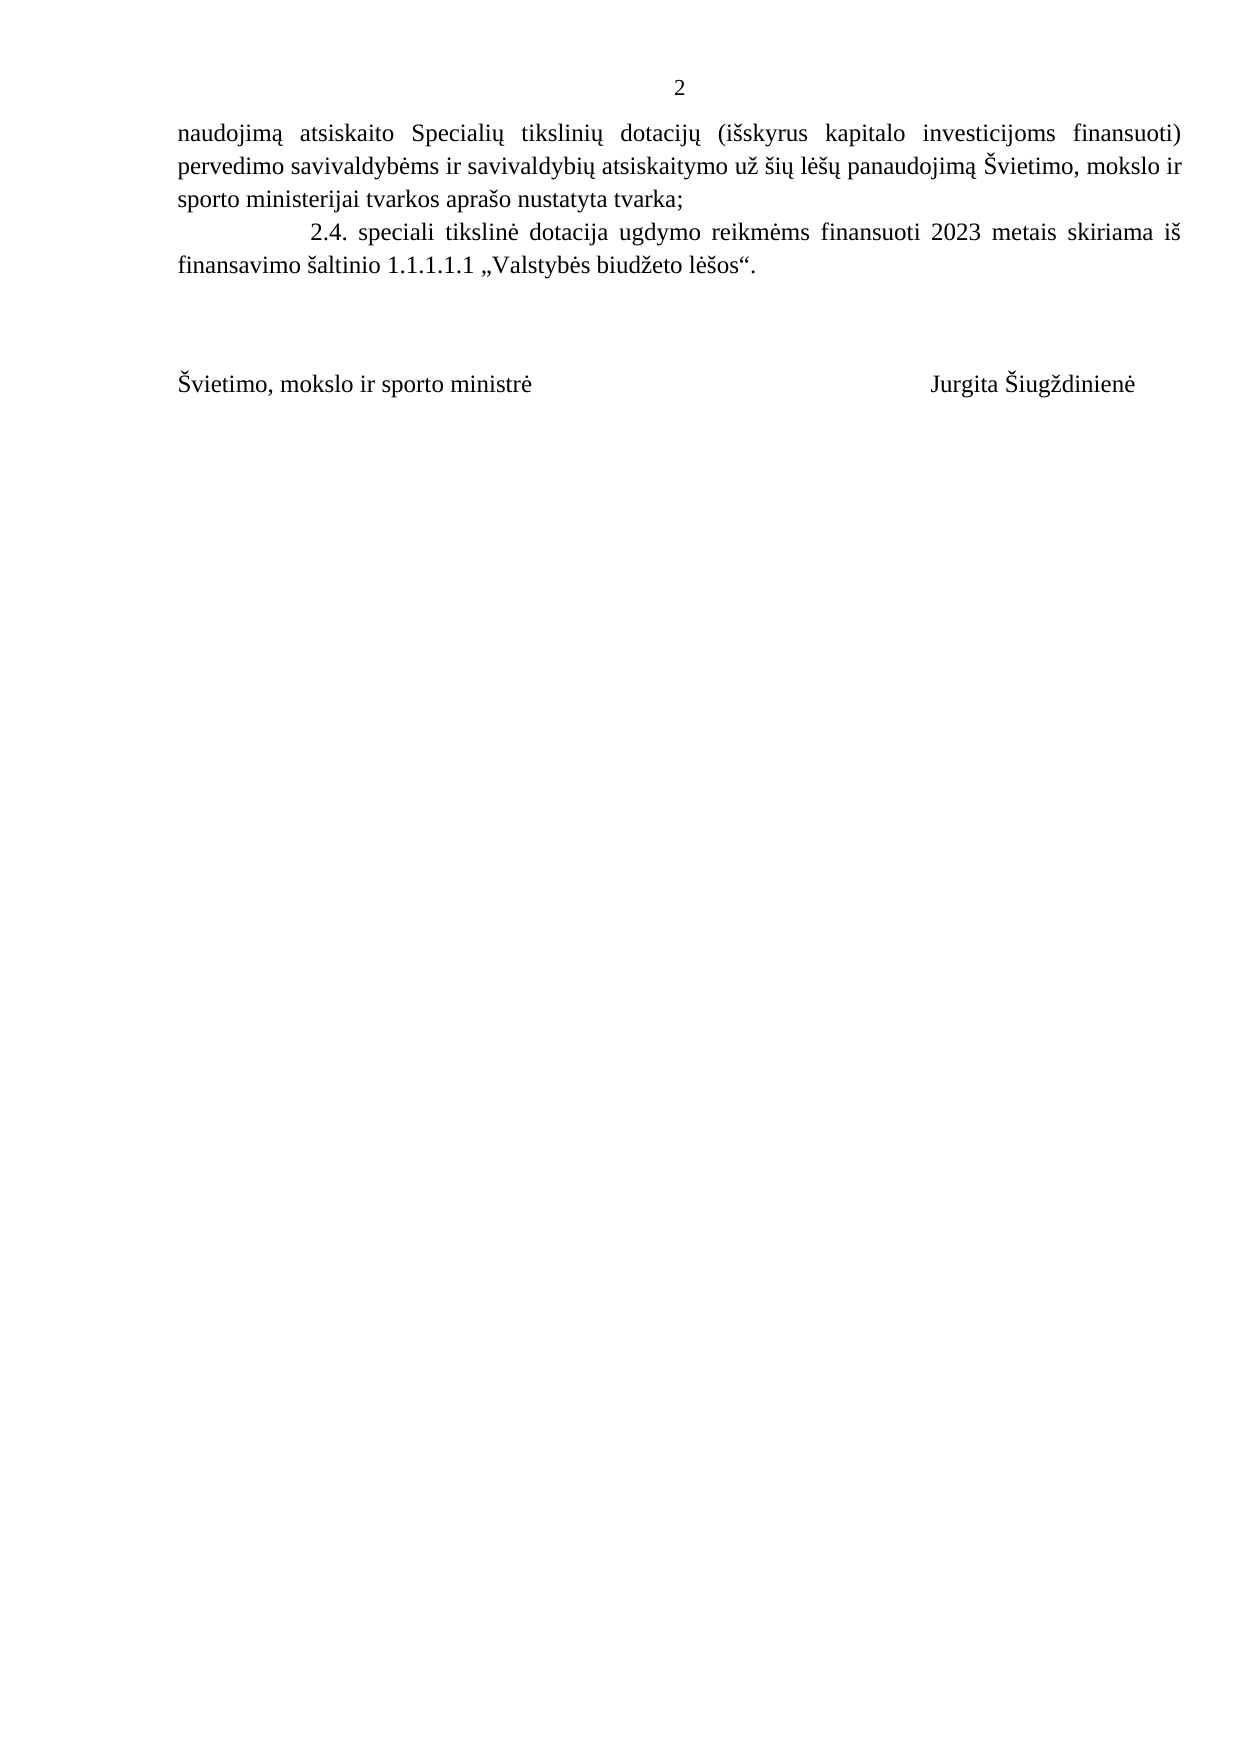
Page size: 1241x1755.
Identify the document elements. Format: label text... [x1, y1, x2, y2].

text Švietimo, mokslo ir sporto ministrė Jurgita Šiugždinienė [177, 369, 1182, 398]
text 2.4. speciali tikslinė dotacija ugdymo reikmėms finansuoti 2023 metais skiriama iš finansavimo šaltinio 1.1.1.1.1 „Valstybės biudžeto lėšos“. [177, 217, 1182, 279]
text naudojimą atsiskaito Specialių tikslinių dotacijų (išskyrus kapitalo investicijoms finansuoti) pervedimo savivaldybėms ir savivaldybių atsiskaitymo už šių lėšų panaudojimą Švietimo, mokslo ir sporto ministerijai tvarkos aprašo nustatyta tvarka; [177, 118, 1182, 213]
